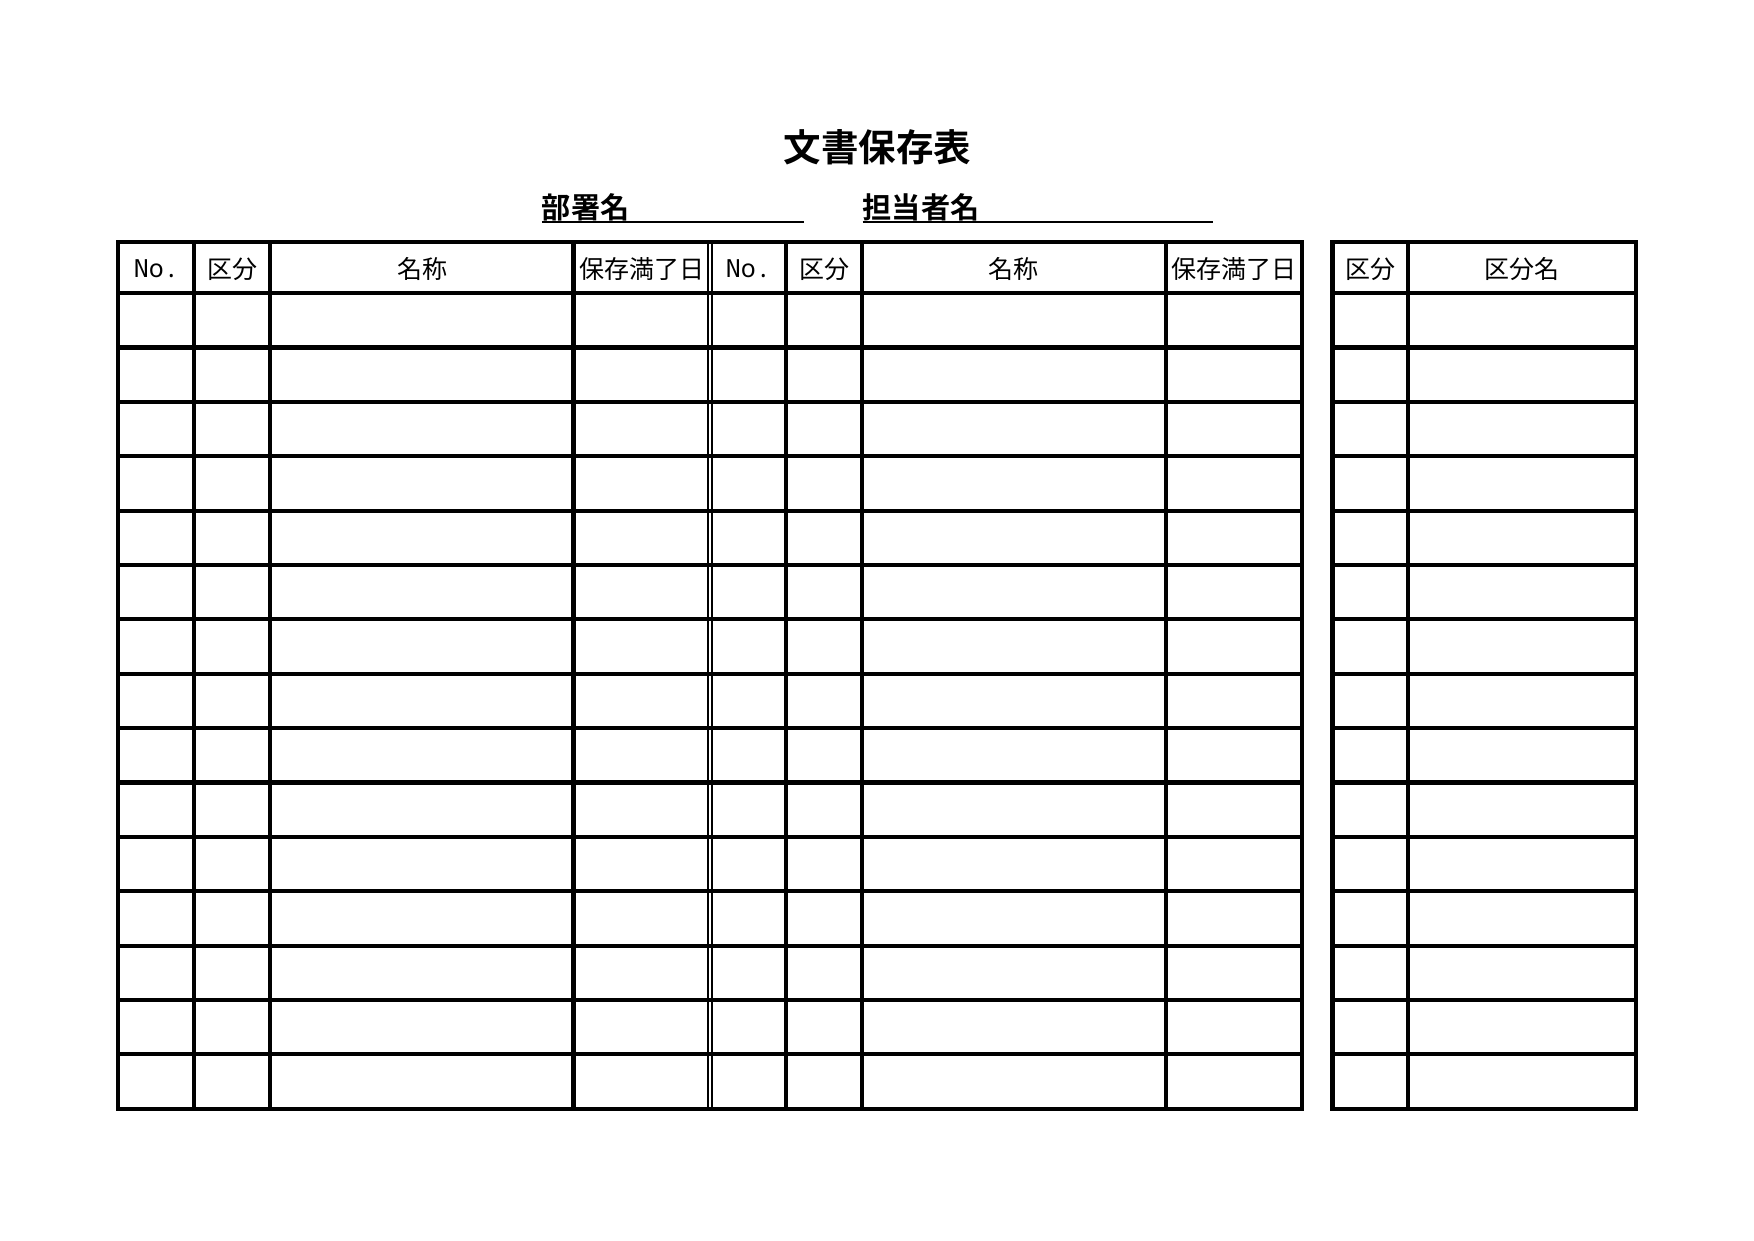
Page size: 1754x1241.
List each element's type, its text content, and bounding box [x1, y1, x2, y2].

table_cell [576, 350, 707, 400]
table_header 名称 [864, 244, 1164, 291]
table_cell [1410, 404, 1634, 454]
table_cell [196, 567, 268, 617]
table_cell [713, 839, 784, 889]
table_cell [1304, 835, 1330, 889]
title 部署名 担当者名 [118, 185, 1636, 227]
table_cell [1410, 893, 1634, 943]
table_cell [120, 1056, 192, 1107]
table_cell [788, 295, 860, 345]
table_cell [1304, 563, 1330, 617]
table_cell [713, 404, 784, 454]
table_cell [272, 839, 571, 889]
table_cell [1168, 513, 1300, 563]
table_cell [1335, 621, 1406, 672]
table_cell [713, 948, 784, 998]
table_cell [196, 948, 268, 998]
table_cell [576, 893, 707, 943]
table_cell [1335, 785, 1406, 835]
table_cell [1335, 404, 1406, 454]
table_cell [788, 893, 860, 943]
table_cell [196, 513, 268, 563]
table_cell [1410, 730, 1634, 780]
table_cell [120, 785, 192, 835]
table_cell [1168, 1056, 1300, 1107]
table_cell [1410, 1002, 1634, 1052]
table_cell [864, 458, 1164, 508]
table_cell [788, 350, 860, 400]
table_header No. [713, 244, 784, 291]
table_cell [272, 1002, 571, 1052]
table_cell [788, 839, 860, 889]
table_cell [1335, 730, 1406, 780]
table_cell [272, 893, 571, 943]
table_cell [713, 513, 784, 563]
table_cell [1335, 567, 1406, 617]
table_cell [1304, 672, 1330, 726]
table_cell [788, 1002, 860, 1052]
table_cell [788, 513, 860, 563]
table_cell [120, 458, 192, 508]
table_cell [196, 350, 268, 400]
table_cell [576, 676, 707, 726]
table_cell [1168, 839, 1300, 889]
table_cell [196, 1056, 268, 1107]
table_cell [272, 1056, 571, 1107]
table_cell [1304, 509, 1330, 563]
table_cell [864, 1002, 1164, 1052]
table_cell [1410, 785, 1634, 835]
table_cell [120, 730, 192, 780]
table_cell [864, 676, 1164, 726]
table_header 区分 [1335, 244, 1406, 291]
table_cell [1410, 676, 1634, 726]
table_cell [1304, 291, 1330, 345]
table_cell [272, 350, 571, 400]
table_header No. [120, 244, 192, 291]
table_cell [1168, 458, 1300, 508]
table_cell [864, 730, 1164, 780]
table_cell [1168, 893, 1300, 943]
table_cell [576, 567, 707, 617]
table_cell [713, 893, 784, 943]
table_cell [788, 1056, 860, 1107]
table_cell [1168, 676, 1300, 726]
table_cell [272, 295, 571, 345]
table_cell [864, 785, 1164, 835]
table_cell [1335, 839, 1406, 889]
table_cell [864, 513, 1164, 563]
table_cell [713, 785, 784, 835]
table_cell [576, 404, 707, 454]
table_cell [196, 621, 268, 672]
table_cell [120, 621, 192, 672]
table_cell [1410, 1056, 1634, 1107]
table_cell [713, 295, 784, 345]
table_cell [864, 893, 1164, 943]
table_cell [1335, 676, 1406, 726]
table_cell [713, 350, 784, 400]
table_cell [1335, 513, 1406, 563]
table_cell [272, 785, 571, 835]
table_cell [576, 839, 707, 889]
table_cell [864, 839, 1164, 889]
table_cell [196, 404, 268, 454]
table_cell [713, 567, 784, 617]
table_cell [272, 730, 571, 780]
table_cell [713, 621, 784, 672]
table_cell [1168, 730, 1300, 780]
table_cell [196, 785, 268, 835]
table_header 保存満了日 [576, 244, 707, 291]
table_cell [1168, 350, 1300, 400]
table_cell [1410, 295, 1634, 345]
table_cell [120, 295, 192, 345]
table_cell [788, 785, 860, 835]
table_cell [1410, 621, 1634, 672]
table_cell [272, 513, 571, 563]
table_cell [196, 1002, 268, 1052]
table_cell [1410, 839, 1634, 889]
table_cell [1304, 400, 1330, 454]
table_cell [864, 1056, 1164, 1107]
table_cell [196, 458, 268, 508]
table_cell [1168, 295, 1300, 345]
table_cell [120, 676, 192, 726]
table_cell [1168, 621, 1300, 672]
table_cell [272, 948, 571, 998]
table_header 区分 [196, 244, 268, 291]
table_cell [576, 621, 707, 672]
table_cell [576, 785, 707, 835]
table_cell [788, 621, 860, 672]
table_cell [1335, 1056, 1406, 1107]
table_cell [1335, 1002, 1406, 1052]
table_cell [196, 295, 268, 345]
table_cell [1304, 345, 1330, 400]
table_cell [1335, 295, 1406, 345]
table_cell [864, 404, 1164, 454]
table_cell [864, 948, 1164, 998]
table_cell [196, 676, 268, 726]
table_cell [272, 404, 571, 454]
table_cell [1304, 1052, 1330, 1107]
table_cell [1304, 726, 1330, 780]
title 文書保存表 [118, 118, 1636, 172]
table_cell [864, 567, 1164, 617]
table_cell [1304, 780, 1330, 835]
table_cell [272, 676, 571, 726]
table_cell [1304, 998, 1330, 1052]
table_cell [788, 948, 860, 998]
table_cell [713, 676, 784, 726]
table_cell [576, 513, 707, 563]
table_cell [120, 1002, 192, 1052]
table_cell [120, 948, 192, 998]
table_cell [788, 730, 860, 780]
table_cell [713, 730, 784, 780]
table_cell [196, 839, 268, 889]
table_cell [120, 404, 192, 454]
table_header 保存満了日 [1168, 244, 1300, 291]
table_cell [864, 621, 1164, 672]
table_cell [576, 458, 707, 508]
table_cell [196, 730, 268, 780]
table_cell [864, 295, 1164, 345]
table_header [1304, 240, 1330, 291]
table_cell [1304, 617, 1330, 672]
table_cell [788, 458, 860, 508]
table_cell [196, 893, 268, 943]
table_cell [1410, 567, 1634, 617]
table_cell [576, 295, 707, 345]
table_cell [1168, 785, 1300, 835]
table_cell [1335, 893, 1406, 943]
table_cell [1304, 454, 1330, 508]
table_cell [272, 621, 571, 672]
table_cell [120, 513, 192, 563]
table_cell [1168, 404, 1300, 454]
table_cell [576, 730, 707, 780]
table_cell [120, 350, 192, 400]
table_cell [713, 1002, 784, 1052]
table_cell [864, 350, 1164, 400]
table_cell [576, 1002, 707, 1052]
table_cell [272, 458, 571, 508]
table_cell [1410, 948, 1634, 998]
table_cell [1304, 944, 1330, 998]
table_cell [1335, 458, 1406, 508]
table_cell [120, 567, 192, 617]
table_cell [1410, 458, 1634, 508]
table_cell [713, 458, 784, 508]
table_cell [788, 404, 860, 454]
table_cell [1335, 350, 1406, 400]
table_cell [576, 948, 707, 998]
table_cell [1168, 567, 1300, 617]
table_header 区分名 [1410, 244, 1634, 291]
table_cell [1410, 513, 1634, 563]
table_cell [1304, 889, 1330, 943]
table_cell [272, 567, 571, 617]
table_cell [1410, 350, 1634, 400]
table_header 名称 [272, 244, 571, 291]
table_header 区分 [788, 244, 860, 291]
table_cell [1335, 948, 1406, 998]
table_cell [713, 1056, 784, 1107]
table_cell [120, 839, 192, 889]
table_cell [120, 893, 192, 943]
table_cell [788, 676, 860, 726]
table_cell [576, 1056, 707, 1107]
table_cell [1168, 948, 1300, 998]
table_cell [1168, 1002, 1300, 1052]
table_cell [788, 567, 860, 617]
